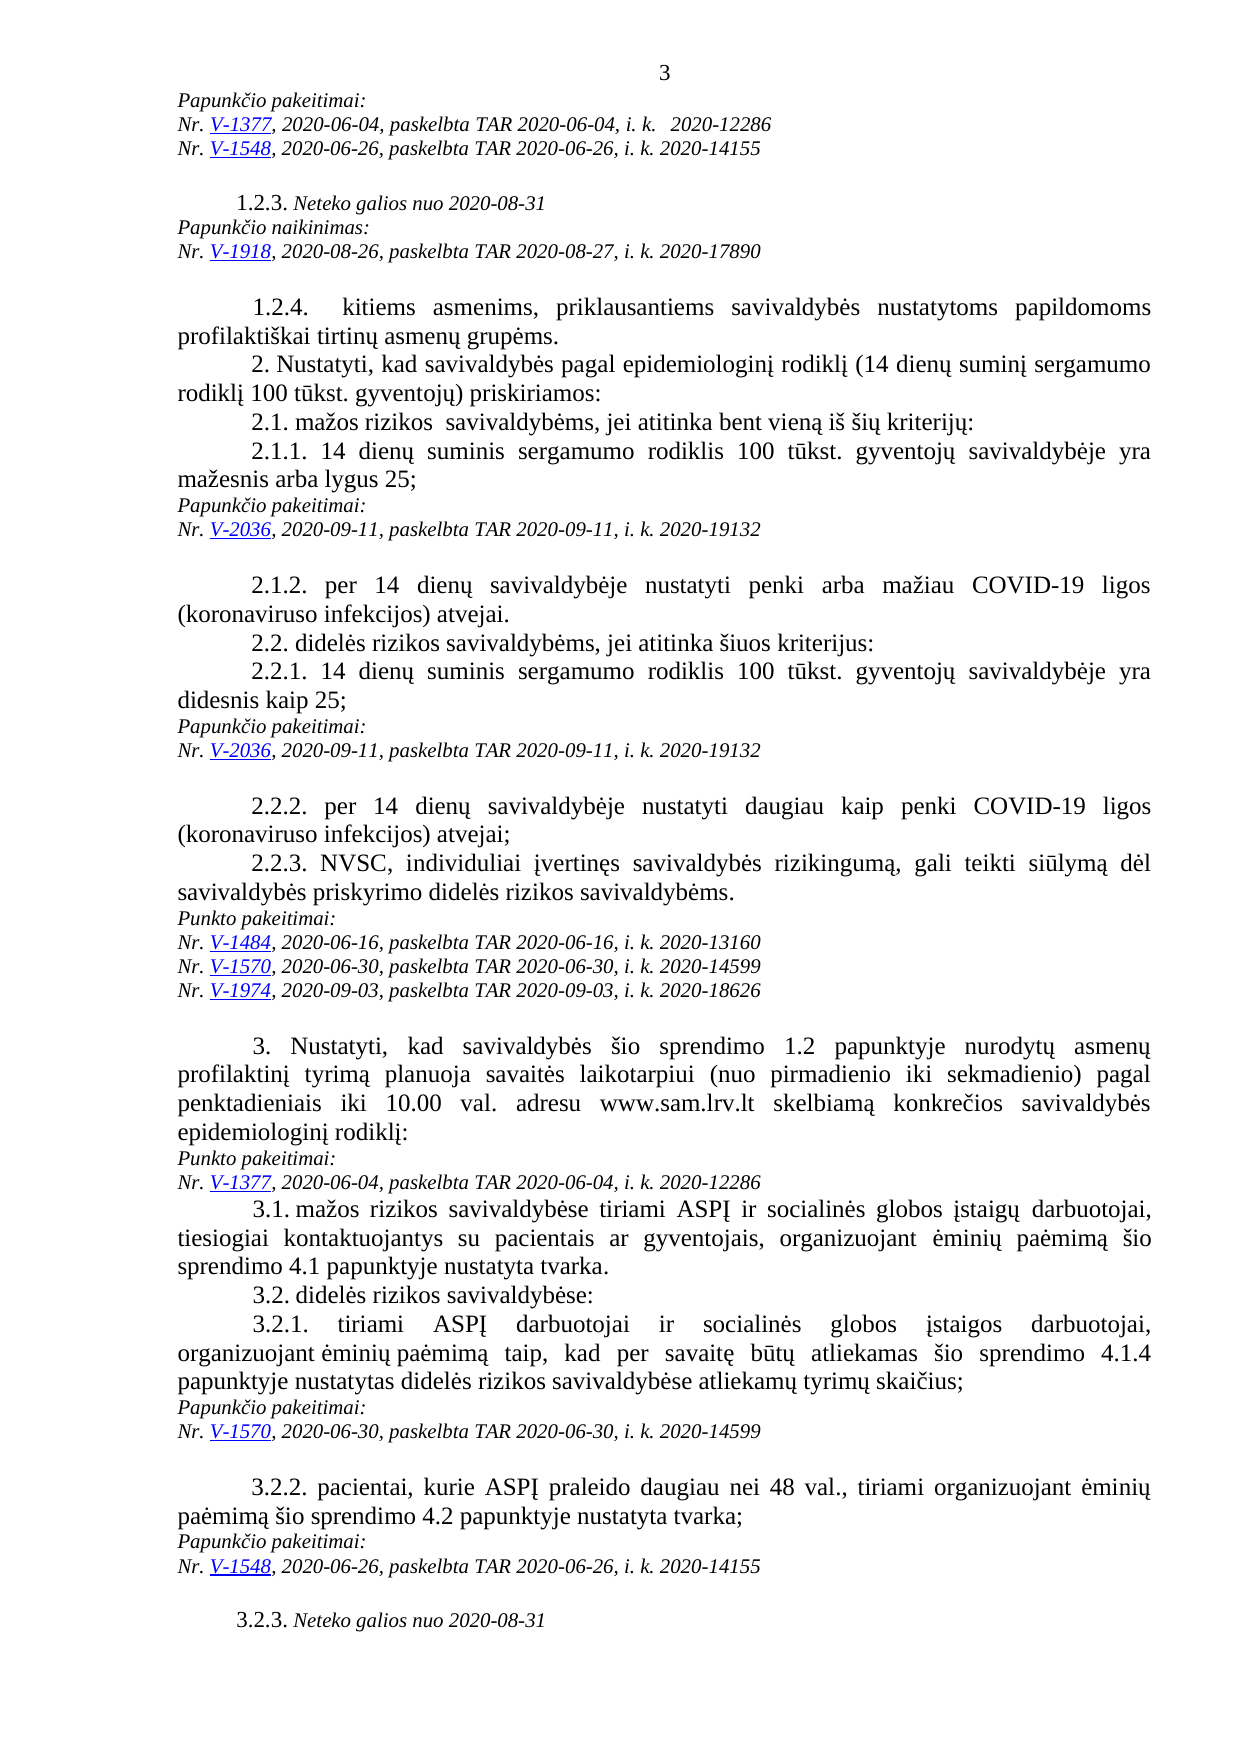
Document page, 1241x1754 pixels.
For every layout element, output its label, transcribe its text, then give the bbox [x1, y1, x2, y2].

text Papunkčio naikinimas: [177, 215, 1152, 239]
text Nr. V-1570, 2020-06-30, paskelbta TAR 2020-06-30, i. k. 2020-14599 [177, 1419, 1152, 1443]
text 2.2. didelės rizikos savivaldybėms, jei atitinka šiuos kriterijus: [177, 628, 1152, 656]
text 3.2.1. tiriami ASPĮ darbuotojai ir socialinės globos įstaigos darbuotojai, organizuojant ėminių paėmimą taip, kad per savaitę būtų atliekamas šio sprendimo 4.1.4 papunktyje nustatytas didelės rizikos savivaldybėse atliekamų tyrimų skaičius; [177, 1309, 1152, 1395]
text Papunkčio pakeitimai: [177, 714, 1152, 738]
text 2.1. mažos rizikos savivaldybėms, jei atitinka bent vieną iš šių kriterijų: [177, 407, 1152, 436]
text Punkto pakeitimai: [177, 906, 1152, 930]
text Nr. V-1548, 2020-06-26, paskelbta TAR 2020-06-26, i. k. 2020-14155 [177, 136, 1152, 160]
text 2.2.2. per 14 dienų savivaldybėje nustatyti daugiau kaip penki COVID-19 ligos (koronaviruso infekcijos) atvejai; [177, 791, 1152, 848]
text Nr. V-2036, 2020-09-11, paskelbta TAR 2020-09-11, i. k. 2020-19132 [177, 738, 1152, 762]
text 2.1.2. per 14 dienų savivaldybėje nustatyti penki arba mažiau COVID-19 ligos (koronaviruso infekcijos) atvejai. [177, 570, 1152, 628]
text 2.2.3. NVSC, individuliai įvertinęs savivaldybės rizikingumą, gali teikti siūlymą dėl savivaldybės priskyrimo didelės rizikos savivaldybėms. [177, 848, 1152, 906]
text 1.2.4. kitiems asmenims, priklausantiems savivaldybės nustatytoms papildomoms profilaktiškai tirtinų asmenų grupėms. [177, 292, 1152, 349]
text 1.2.3. Neteko galios nuo 2020-08-31 [177, 189, 1152, 215]
text 3.2.2. pacientai, kurie ASPĮ praleido daugiau nei 48 val., tiriami organizuojant ėminių paėmimą šio sprendimo 4.2 papunktyje nustatyta tvarka; [177, 1472, 1152, 1529]
text 3.2. didelės rizikos savivaldybėse: [177, 1280, 1152, 1309]
text Nr. V-1548, 2020-06-26, paskelbta TAR 2020-06-26, i. k. 2020-14155 [177, 1553, 1152, 1578]
text 3.2.3. Neteko galios nuo 2020-08-31 [177, 1606, 1152, 1633]
text [670, 88, 1152, 112]
text Nr. V-2036, 2020-09-11, paskelbta TAR 2020-09-11, i. k. 2020-19132 [177, 517, 1152, 541]
text Papunkčio pakeitimai: [177, 1395, 1152, 1419]
text Papunkčio pakeitimai: [177, 88, 659, 112]
text Nr. V-1570, 2020-06-30, paskelbta TAR 2020-06-30, i. k. 2020-14599 [177, 954, 1152, 978]
text 3.1. mažos rizikos savivaldybėse tiriami ASPĮ ir socialinės globos įstaigų darbuotojai, tiesiogiai kontaktuojantys su pacientais ar gyventojais, organizuojant ėminių paėmimą šio sprendimo 4.1 papunktyje nustatyta tvarka. [177, 1194, 1152, 1280]
text 2. Nustatyti, kad savivaldybės pagal epidemiologinį rodiklį (14 dienų suminį sergamumo rodiklį 100 tūkst. gyventojų) priskiriamos: [177, 349, 1152, 407]
text 2.2.1. 14 dienų suminis sergamumo rodiklis 100 tūkst. gyventojų savivaldybėje yra didesnis kaip 25; [177, 656, 1152, 714]
text Nr. V-1377, 2020-06-04, paskelbta TAR 2020-06-04, i. k. 2020-12286 [177, 112, 1152, 136]
text 3. Nustatyti, kad savivaldybės šio sprendimo 1.2 papunktyje nurodytų asmenų profilaktinį tyrimą planuoja savaitės laikotarpiui (nuo pirmadienio iki sekmadienio) pagal penktadieniais iki 10.00 val. adresu www.sam.lrv.lt skelbiamą konkrečios savivaldybės epidemiologinį rodiklį: [177, 1031, 1152, 1146]
text Nr. V-1918, 2020-08-26, paskelbta TAR 2020-08-27, i. k. 2020-17890 [177, 239, 1152, 263]
text Papunkčio pakeitimai: [177, 1529, 1152, 1553]
text Nr. V-1484, 2020-06-16, paskelbta TAR 2020-06-16, i. k. 2020-13160 [177, 930, 1152, 954]
text Nr. V-1974, 2020-09-03, paskelbta TAR 2020-09-03, i. k. 2020-18626 [177, 978, 1152, 1002]
text Papunkčio pakeitimai: [177, 493, 1152, 517]
text 2.1.1. 14 dienų suminis sergamumo rodiklis 100 tūkst. gyventojų savivaldybėje yra mažesnis arba lygus 25; [177, 436, 1152, 493]
text Nr. V-1377, 2020-06-04, paskelbta TAR 2020-06-04, i. k. 2020-12286 [177, 1170, 1152, 1194]
text Punkto pakeitimai: [177, 1146, 1152, 1170]
